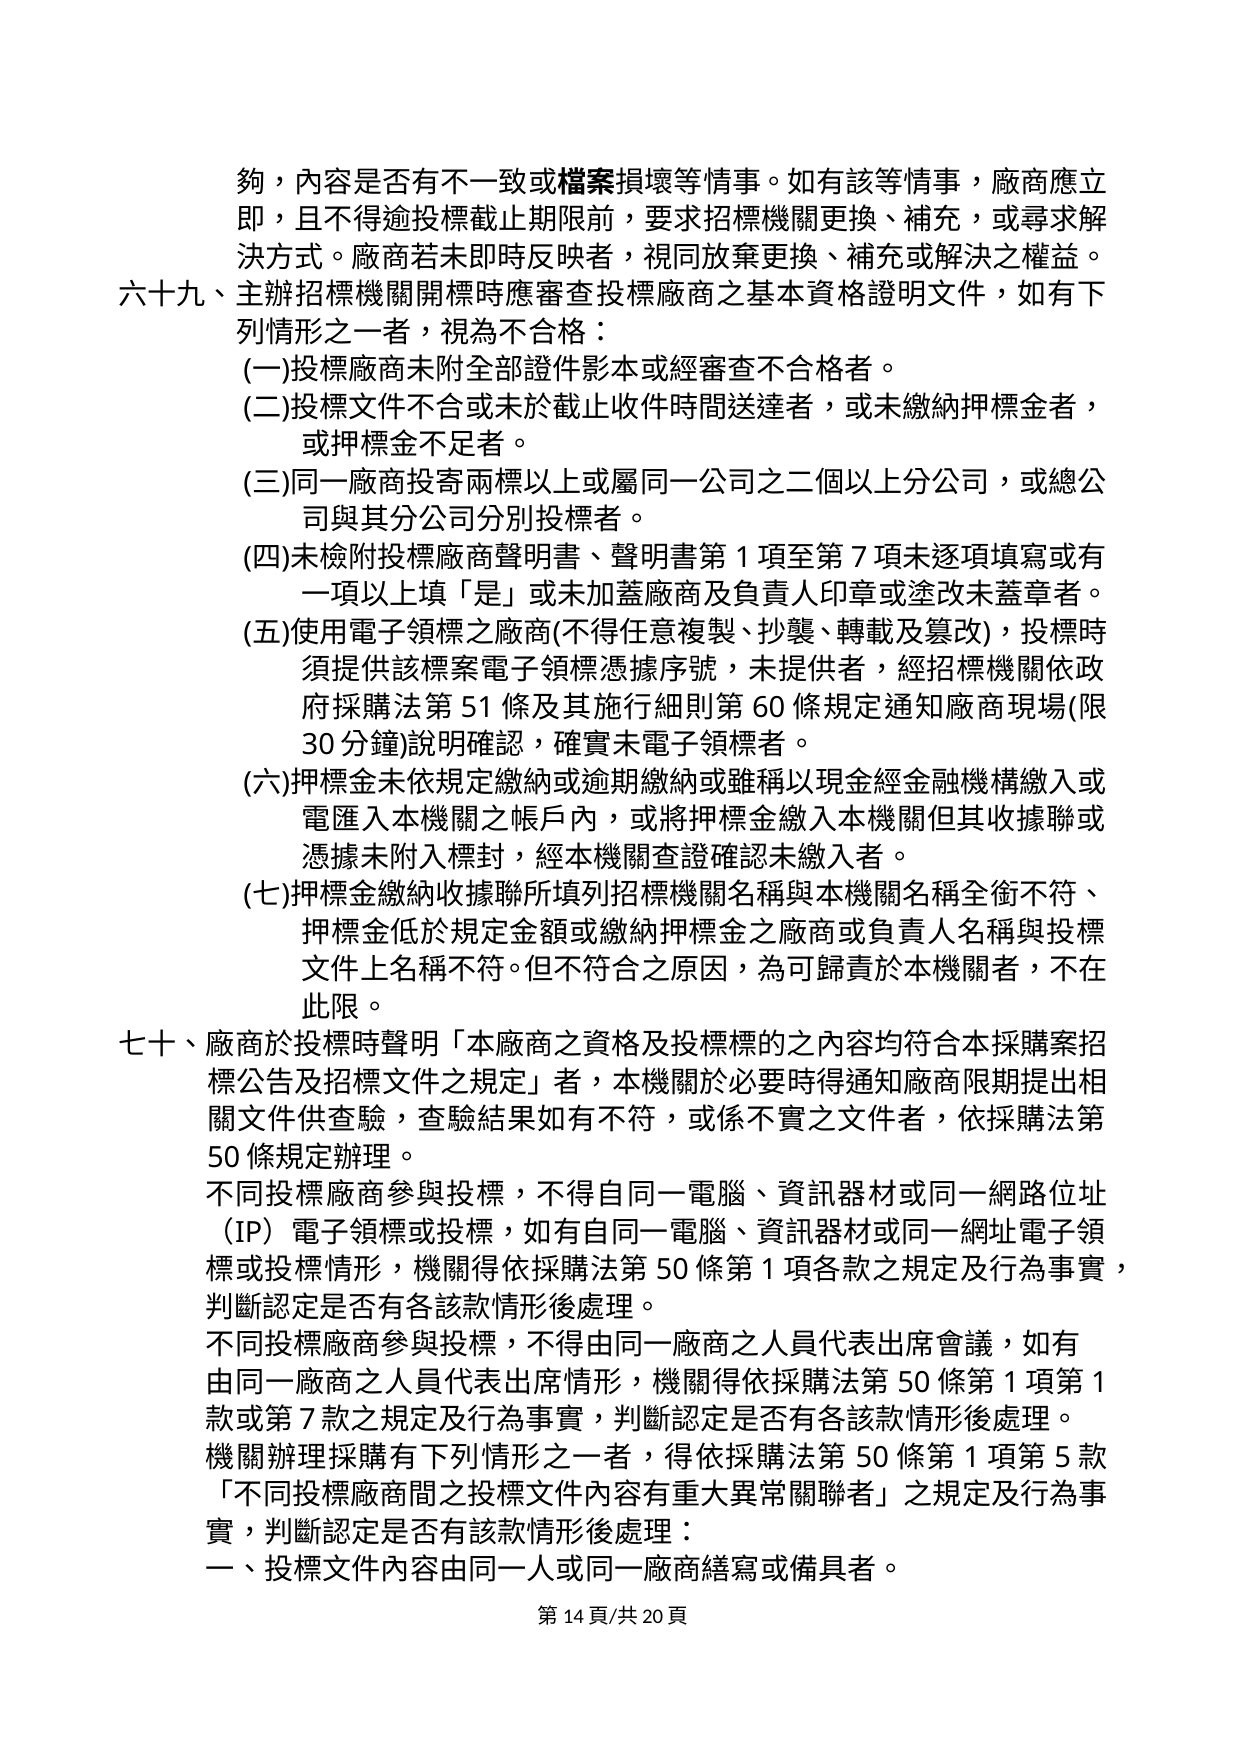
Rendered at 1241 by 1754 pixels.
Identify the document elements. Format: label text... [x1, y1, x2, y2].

text 一、投標文件內容由同一人或同一廠商繕寫或備具者。 [206, 1550, 1107, 1587]
list 廠商於投標時聲明「本廠商之資格及投標標的之內容均符合本採購案招標公告及招標文件之規定」者，本機關於必要時得通知廠商限期提出相關文件供查驗，查驗結果如有不符，或係不實之文件者，依採購法第50條規定辦理。 [118, 1025, 1107, 1175]
text 不同投標廠商參與投標，不得由同一廠商之人員代表出席會議，如有 [206, 1325, 1107, 1362]
text 夠，內容是否有不一致或檔案損壞等情事。如有該等情事，廠商應立即，且不得逾投標截止期限前，要求招標機關更換、補充，或尋求解決方式。廠商若未即時反映者，視同放棄更換、補充或解決之權益。 [236, 162, 1107, 275]
text (二)投標文件不合或未於截止收件時間送達者，或未繳納押標金者，或押標金不足者。 [243, 387, 1107, 462]
text 機關辦理採購有下列情形之一者，得依採購法第50條第1項第5款「不同投標廠商間之投標文件內容有重大異常關聯者」之規定及行為事實，判斷認定是否有該款情形後處理： [206, 1437, 1107, 1550]
text (一)投標廠商未附全部證件影本或經審查不合格者。 [243, 350, 1107, 387]
text 不同投標廠商參與投標，不得自同一電腦、資訊器材或同一網路位址（IP）電子領標或投標，如有自同一電腦、資訊器材或同一網址電子領標或投標情形，機關得依採購法第50條第1項各款之規定及行為事實，判斷認定是否有各該款情形後處理。 [206, 1175, 1107, 1325]
list 主辦招標機關開標時應審查投標廠商之基本資格證明文件，如有下列情形之一者，視為不合格： [118, 275, 1107, 350]
text (六)押標金未依規定繳納或逾期繳納或雖稱以現金經金融機構繳入或電匯入本機關之帳戶內，或將押標金繳入本機關但其收據聯或憑據未附入標封，經本機關查證確認未繳入者。 [243, 762, 1107, 875]
text (五)使用電子領標之廠商(不得任意複製、抄襲、轉載及篡改)，投標時須提供該標案電子領標憑據序號，未提供者，經招標機關依政府採購法第51條及其施行細則第60條規定通知廠商現場(限30分鐘)說明確認，確實未電子領標者。 [243, 612, 1107, 762]
text (七)押標金繳納收據聯所填列招標機關名稱與本機關名稱全銜不符、押標金低於規定金額或繳納押標金之廠商或負責人名稱與投標文件上名稱不符。但不符合之原因，為可歸責於本機關者，不在此限。 [243, 875, 1107, 1025]
text (三)同一廠商投寄兩標以上或屬同一公司之二個以上分公司，或總公司與其分公司分別投標者。 [243, 462, 1107, 537]
text 由同一廠商之人員代表出席情形，機關得依採購法第50條第1項第1款或第7款之規定及行為事實，判斷認定是否有各該款情形後處理。 [206, 1362, 1107, 1437]
text (四)未檢附投標廠商聲明書、聲明書第1項至第7項未逐項填寫或有一項以上填「是」或未加蓋廠商及負責人印章或塗改未蓋章者。 [243, 537, 1107, 612]
